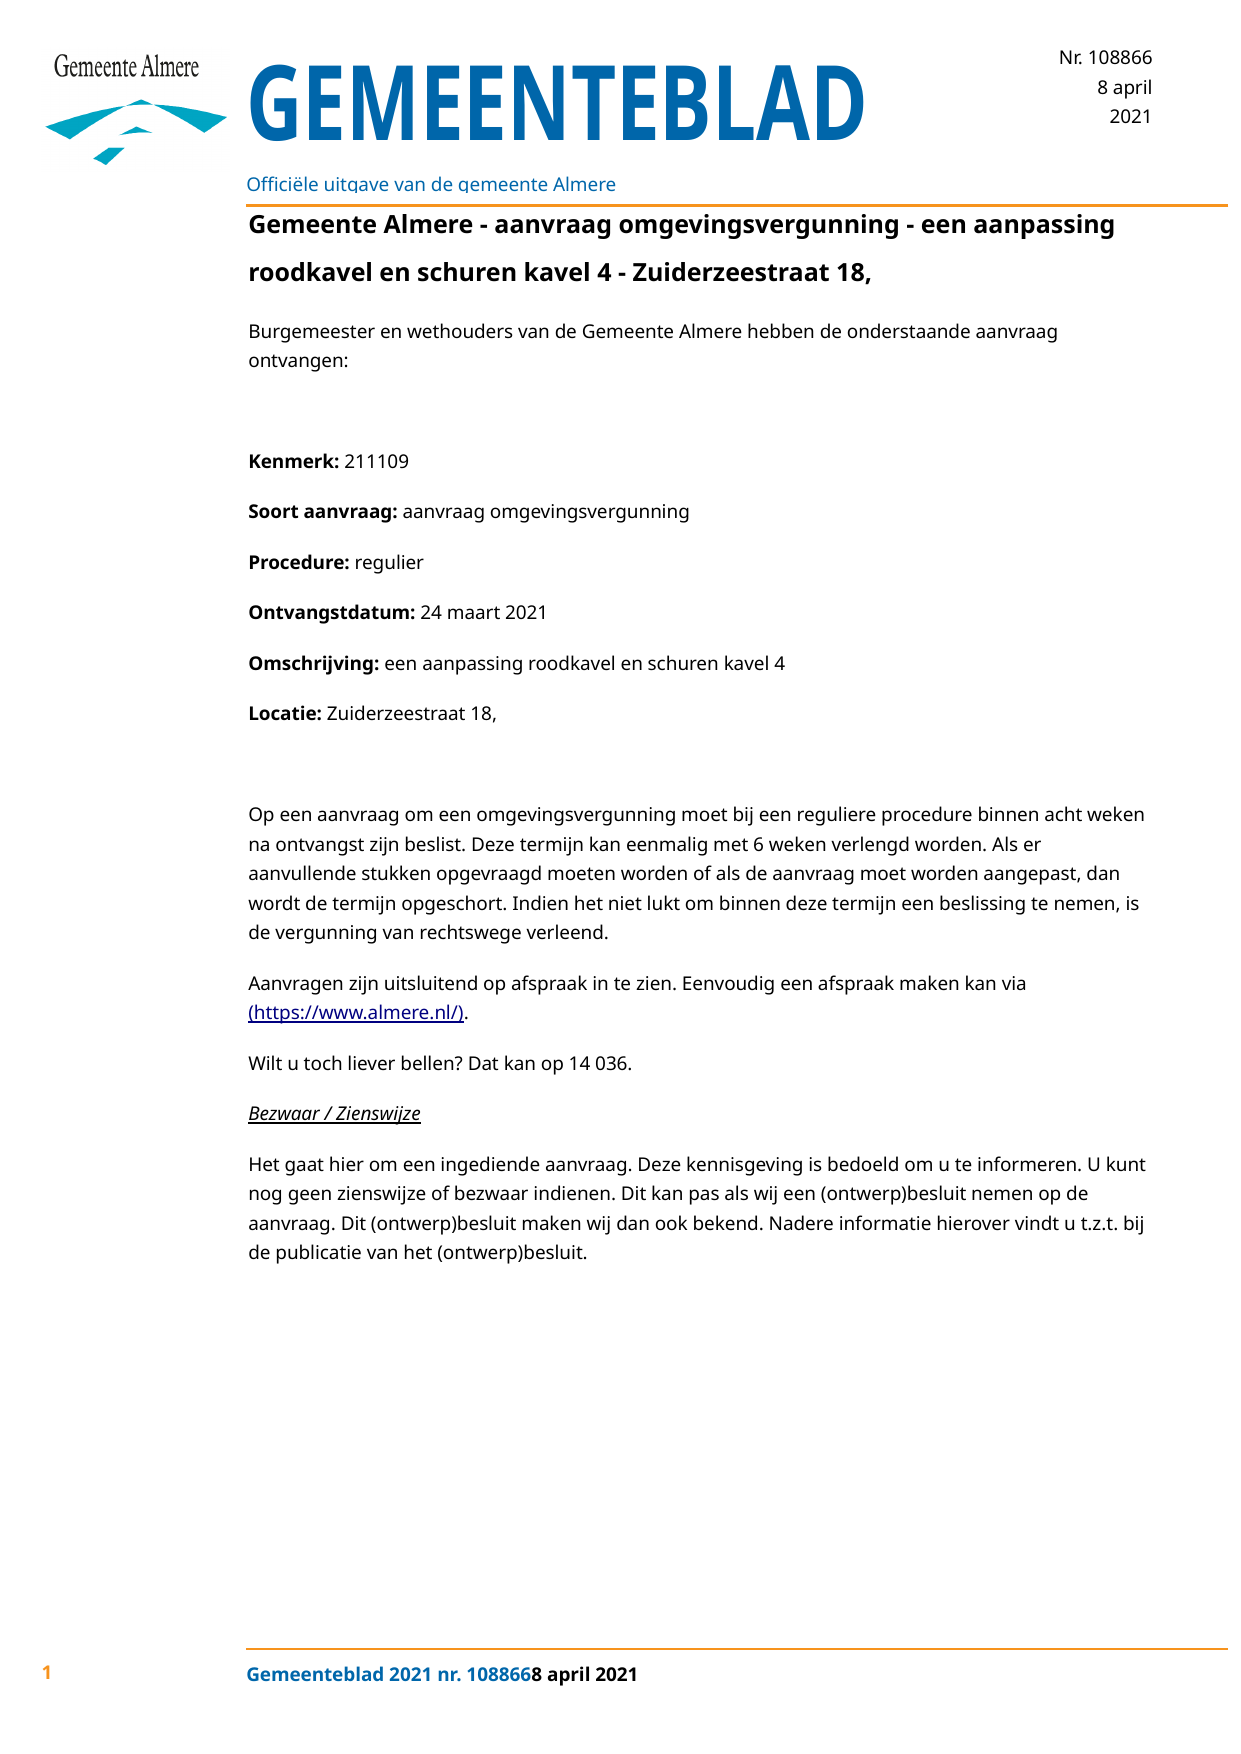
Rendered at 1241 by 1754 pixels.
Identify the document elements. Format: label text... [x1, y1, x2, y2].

text Ontvangstdatum: 24 maart 2021 [248, 599, 1152, 625]
text Soort aanvraag: aanvraag omgevingsvergunning [248, 499, 1152, 524]
text Wilt u toch liever bellen? Dat kan op 14 036. [248, 1050, 1152, 1076]
text Het gaat hier om een ingediende aanvraag. Deze kennisgeving is bedoeld om u te informeren. U kunt nog geen zienswijze of bezwaar indienen. Dit kan pas als wij een (ontwerp)besluit nemen op de aanvraag. Dit (ontwerp)besluit maken wij dan ook bekend. Nadere informatie hierover vindt u t.z.t. bij de publicatie van het (ontwerp)besluit. [248, 1151, 1152, 1265]
text Omschrijving: een aanpassing roodkavel en schuren kavel 4 [248, 650, 1152, 676]
text Burgemeester en wethouders van de Gemeente Almere hebben de onderstaande aanvraag ontvangen: [248, 318, 1152, 373]
text Op een aanvraag om een omgevingsvergunning moet bij een reguliere procedure binnen acht weken na ontvangst zijn beslist. Deze termijn kan eenmalig met 6 weken verlengd worden. Als er aanvullende stukken opgevraagd moeten worden of als de aanvraag moet worden aangepast, dan wordt de termijn opgeschort. Indien het niet lukt om binnen deze termijn een beslissing te nemen, is de vergunning van rechtswege verleend. [248, 801, 1152, 945]
picture [41, 47, 231, 172]
text Procedure: regulier [248, 549, 1152, 575]
text Bezwaar / Zienswijze [248, 1100, 1152, 1126]
text Kenmerk: 211109 [248, 448, 1152, 474]
text Aanvragen zijn uitsluitend op afspraak in te zien. Eenvoudig een afspraak maken kan via (https://www.almere.nl/). [248, 970, 1152, 1025]
text Locatie: Zuiderzeestraat 18, [248, 700, 1152, 726]
text Gemeente Almere - aanvraag omgevingsvergunning - een aanpassing roodkavel en schuren kavel 4 - Zuiderzeestraat 18, [248, 207, 1152, 288]
